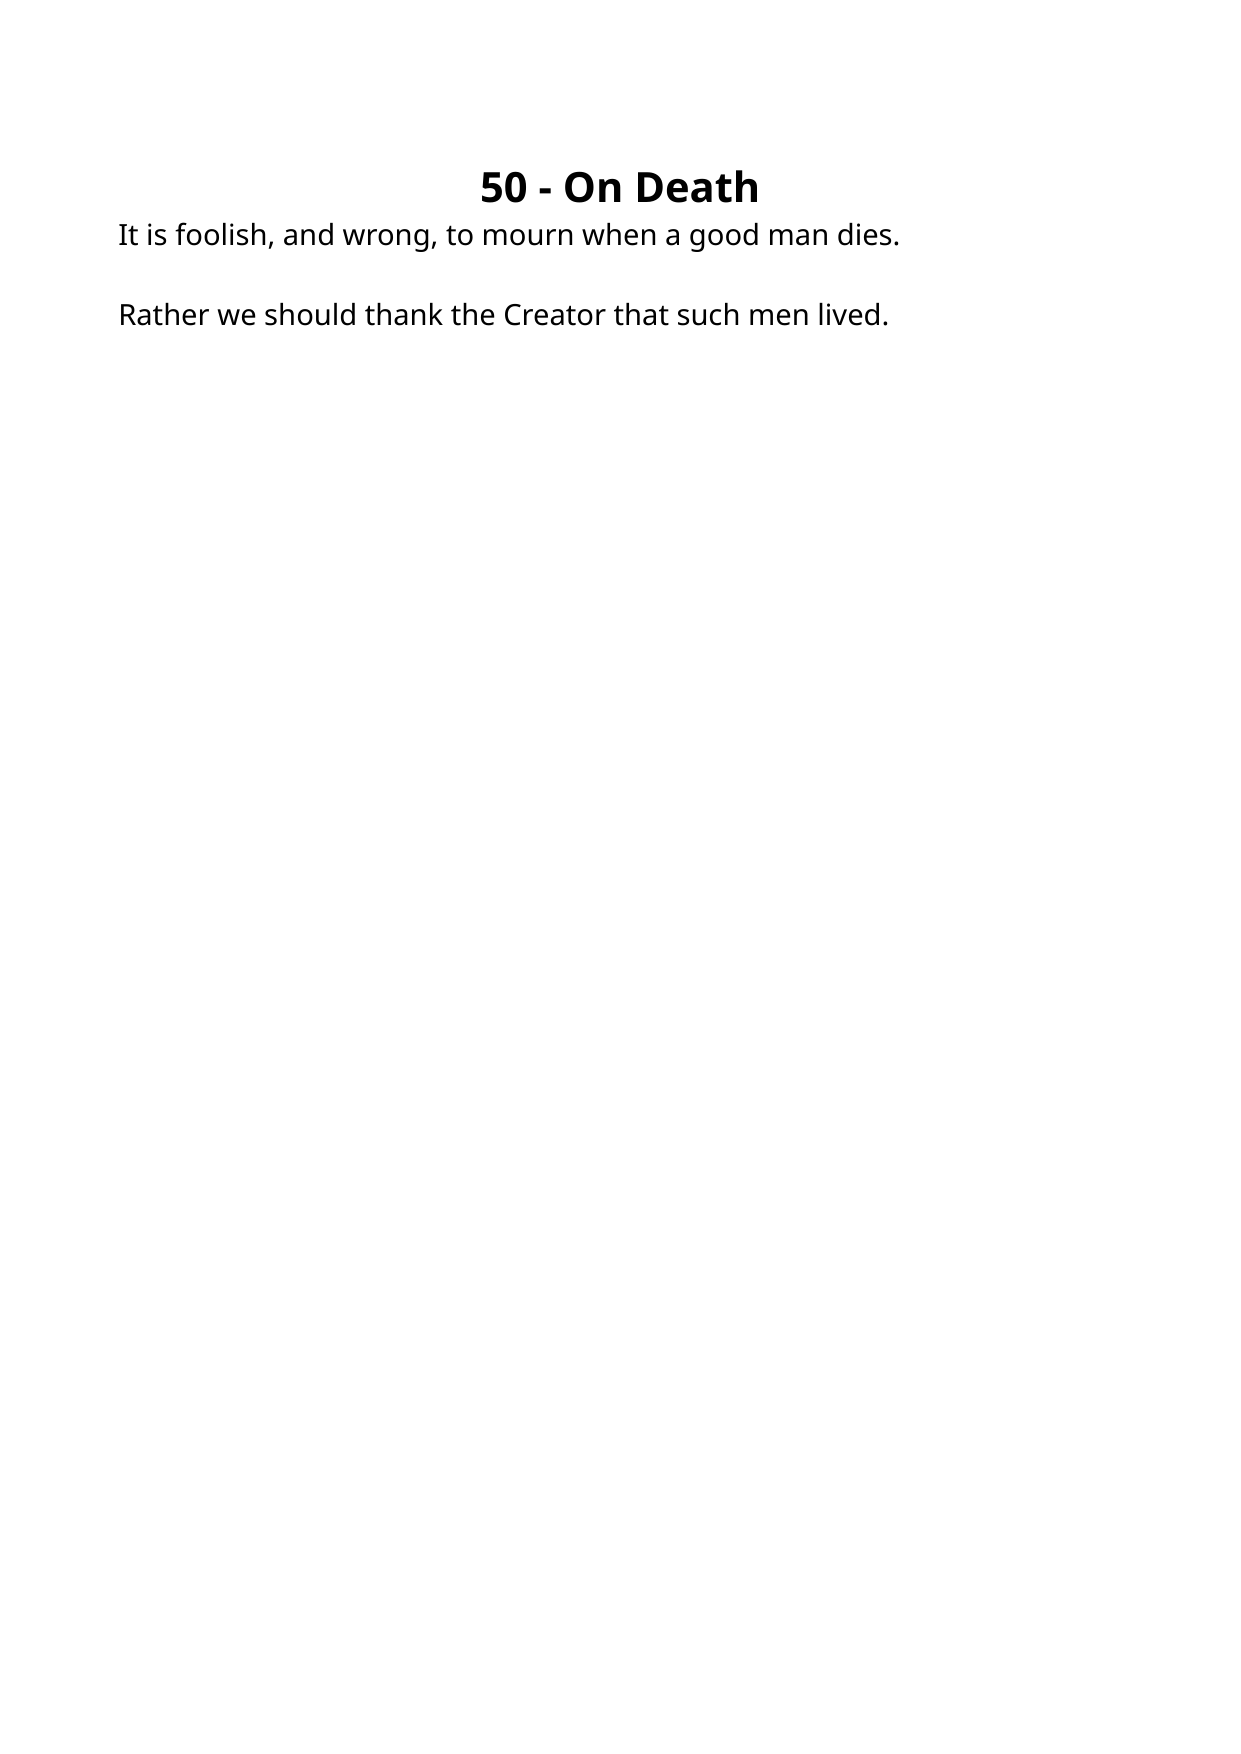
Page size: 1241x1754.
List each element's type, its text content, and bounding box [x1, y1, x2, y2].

text It is foolish, and wrong, to mourn when a good man dies. [118, 214, 1122, 254]
text 50 - On Death [118, 158, 1122, 214]
text Rather we should thank the Creator that such men lived. [118, 294, 1122, 334]
